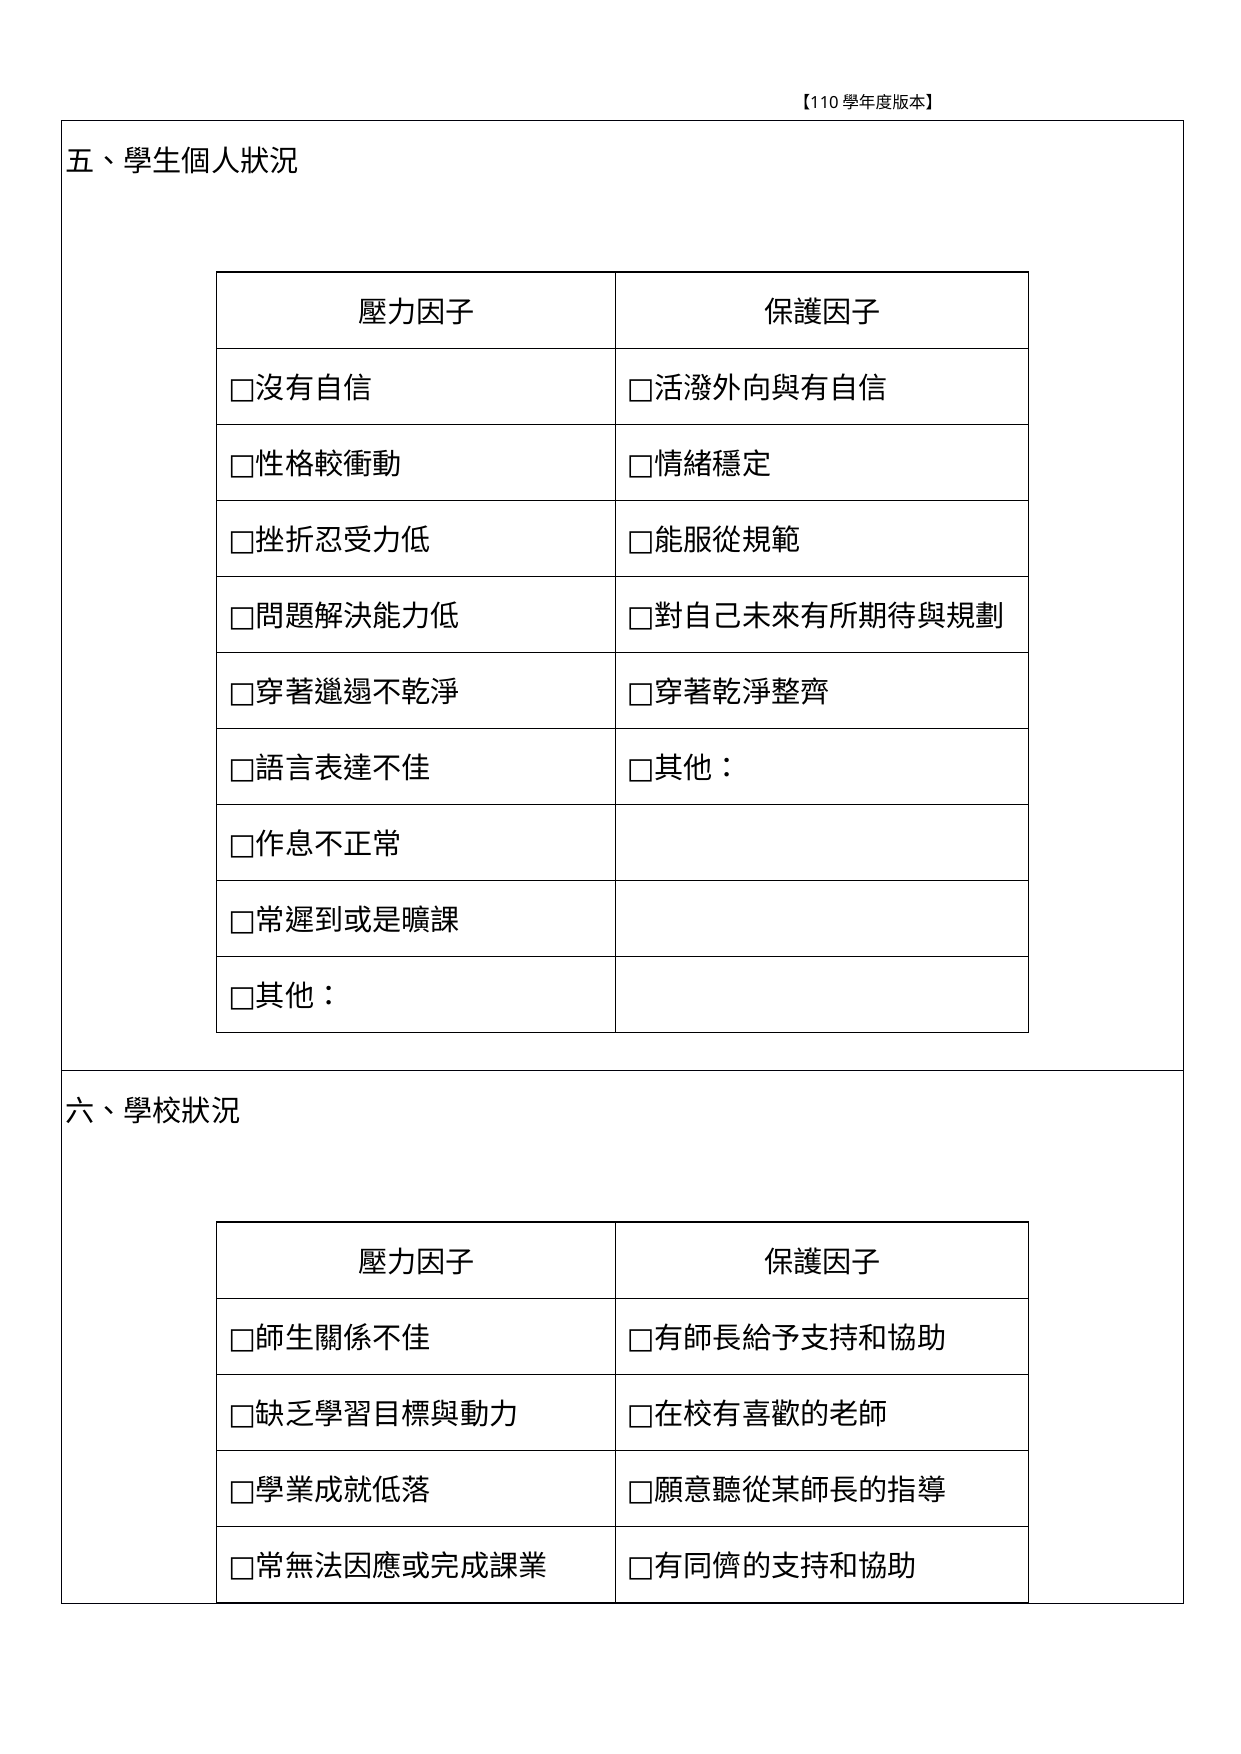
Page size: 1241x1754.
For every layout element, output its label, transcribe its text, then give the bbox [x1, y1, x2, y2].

table_header 保護因子 [616, 273, 1028, 347]
table_cell □問題解決能力低 [217, 577, 615, 652]
table_header 壓力因子 [217, 1223, 615, 1297]
table_cell 五、學生個人狀況 [62, 121, 1183, 1070]
table_cell □有同儕的支持和協助 [616, 1527, 1028, 1602]
table_cell □其他： [616, 729, 1028, 804]
table_cell □其他： [217, 957, 615, 1032]
table_cell □穿著邋遢不乾淨 [217, 653, 615, 728]
table_cell □沒有自信 [217, 349, 615, 423]
table_header 壓力因子 [217, 273, 615, 347]
table_cell □語言表達不佳 [217, 729, 615, 804]
table_cell □師生關係不佳 [217, 1299, 615, 1373]
table_cell [616, 957, 1028, 1032]
table_header 保護因子 [616, 1223, 1028, 1297]
table_cell □願意聽從某師長的指導 [616, 1451, 1028, 1526]
table_cell □挫折忍受力低 [217, 501, 615, 576]
table_cell □在校有喜歡的老師 [616, 1375, 1028, 1449]
table_cell □能服從規範 [616, 501, 1028, 576]
table_cell 六、學校狀況 [62, 1071, 1183, 1603]
table_cell □常無法因應或完成課業 [217, 1527, 615, 1602]
table_cell [616, 805, 1028, 880]
table_cell □學業成就低落 [217, 1451, 615, 1526]
table_cell [616, 881, 1028, 956]
table_cell □常遲到或是曠課 [217, 881, 615, 956]
table_cell □缺乏學習目標與動力 [217, 1375, 615, 1449]
table_cell □活潑外向與有自信 [616, 349, 1028, 423]
table_cell □性格較衝動 [217, 425, 615, 499]
table_cell □有師長給予支持和協助 [616, 1299, 1028, 1373]
table_cell □對自己未來有所期待與規劃 [616, 577, 1028, 652]
table_cell □穿著乾淨整齊 [616, 653, 1028, 728]
table_cell □情緒穩定 [616, 425, 1028, 499]
table_cell □作息不正常 [217, 805, 615, 880]
